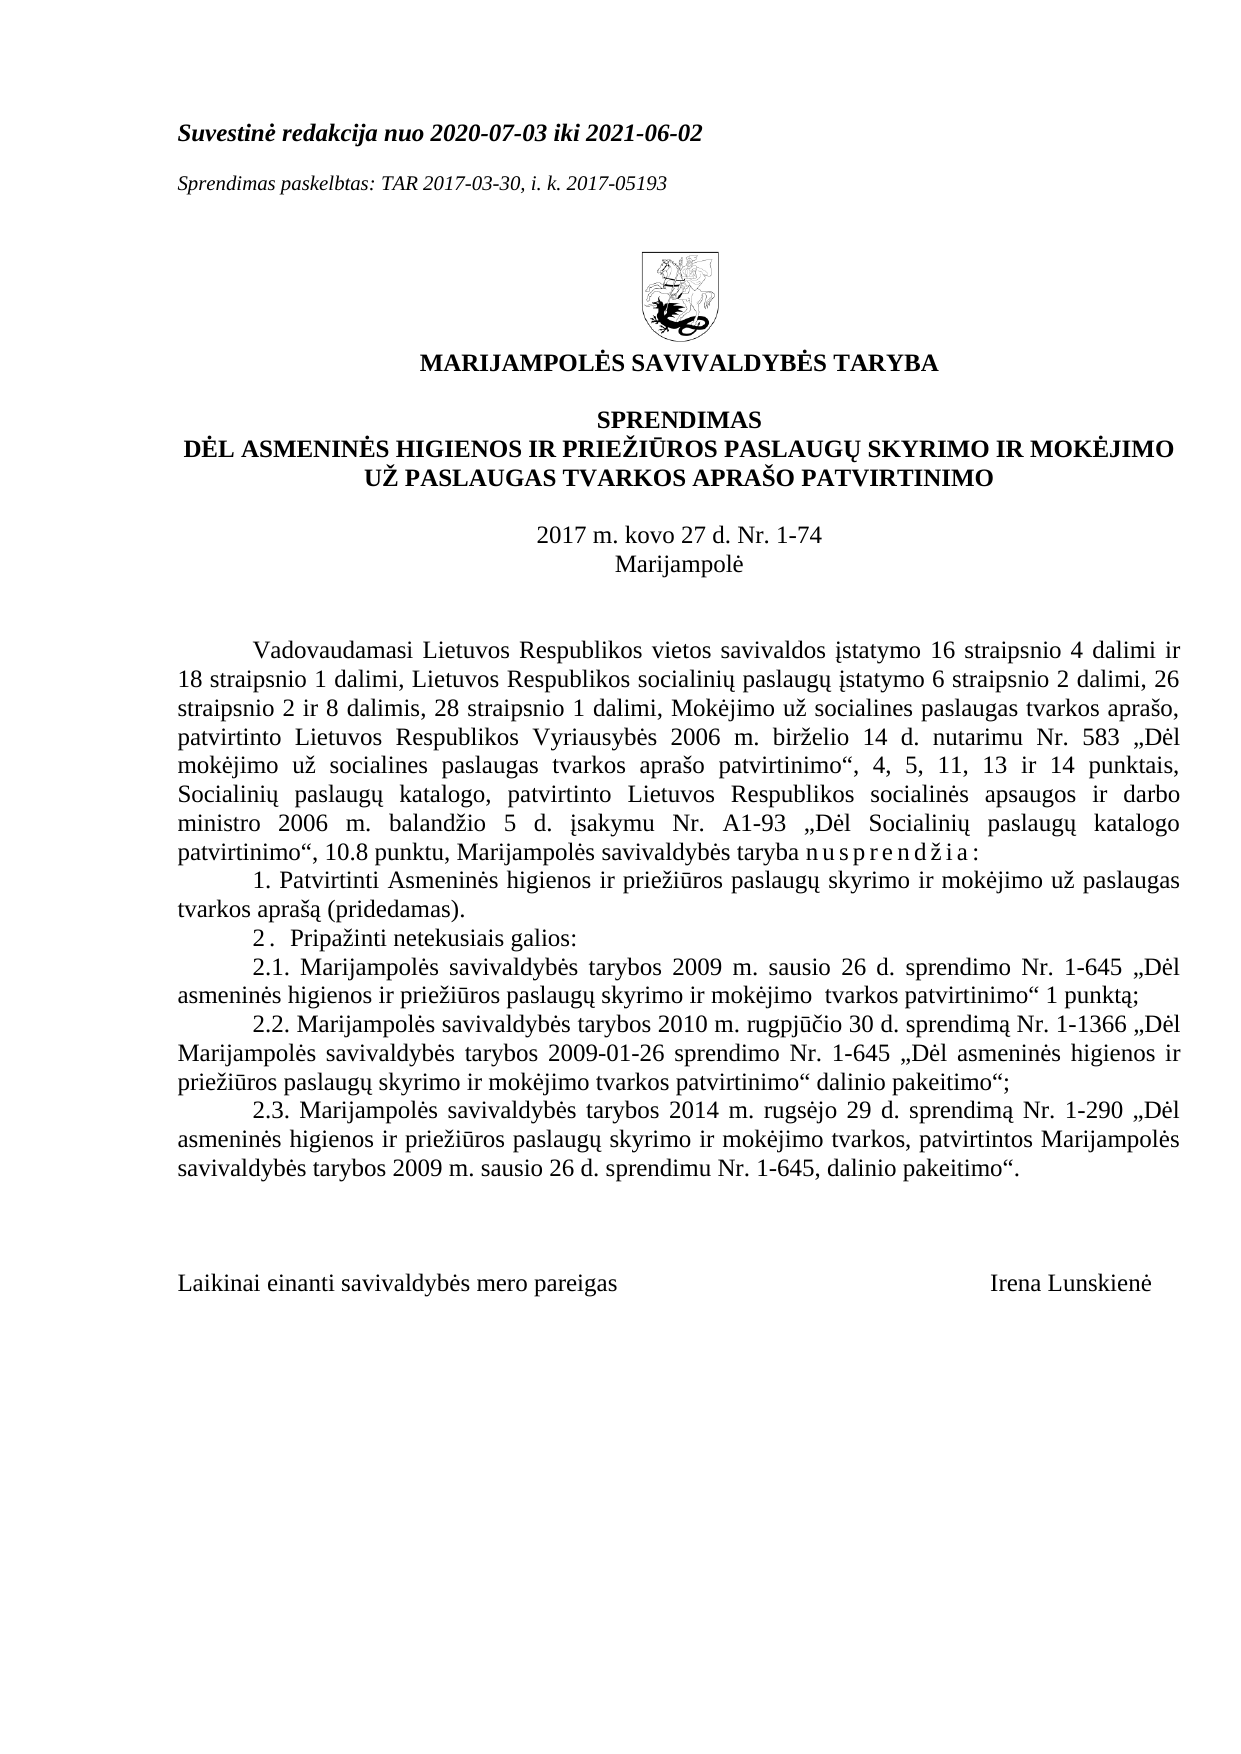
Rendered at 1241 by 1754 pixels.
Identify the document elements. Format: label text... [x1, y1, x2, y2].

text Laikinai einanti savivaldybės mero pareigas Irena Lunskienė [177, 1268, 1181, 1297]
text DĖL ASMENINĖS HIGIENOS IR PRIEŽIŪROS PASLAUGŲ SKYRIMO IR MOKĖJIMO UŽ PASLAUGAS TVARKOS APRAŠO PATVIRTINIMO [177, 434, 1181, 492]
text SPRENDIMAS [177, 405, 1181, 434]
text Vadovaudamasi Lietuvos Respublikos vietos savivaldos įstatymo 16 straipsnio 4 dalimi ir 18 straipsnio 1 dalimi, Lietuvos Respublikos socialinių paslaugų įstatymo 6 straipsnio 2 dalimi, 26 straipsnio 2 ir 8 dalimis, 28 straipsnio 1 dalimi, Mokėjimo už socialines paslaugas tvarkos aprašo, patvirtinto Lietuvos Respublikos Vyriausybės 2006 m. birželio 14 d. nutarimu Nr. 583 „Dėl mokėjimo už socialines paslaugas tvarkos aprašo patvirtinimo“, 4, 5, 11, 13 ir 14 punktais, Socialinių paslaugų katalogo, patvirtinto Lietuvos Respublikos socialinės apsaugos ir darbo ministro 2006 m. balandžio 5 d. įsakymu Nr. A1-93 „Dėl Socialinių paslaugų katalogo patvirtinimo“, 10.8 punktu, Marijampolės savivaldybės taryba nusprendžia: [177, 635, 1181, 865]
text MARIJAMPOLĖS SAVIVALDYBĖS TARYBA [177, 348, 1181, 377]
text Suvestinė redakcija nuo 2020-07-03 iki 2021-06-02 [177, 118, 1181, 147]
text Marijampolė [177, 549, 1181, 578]
text 2. Pripažinti netekusiais galios: [177, 923, 1181, 952]
text 2.3. Marijampolės savivaldybės tarybos 2014 m. rugsėjo 29 d. sprendimą Nr. 1-290 „Dėl asmeninės higienos ir priežiūros paslaugų skyrimo ir mokėjimo tvarkos, patvirtintos Marijampolės savivaldybės tarybos 2009 m. sausio 26 d. sprendimu Nr. 1-645, dalinio pakeitimo“. [177, 1095, 1181, 1182]
text 2.1. Marijampolės savivaldybės tarybos 2009 m. sausio 26 d. sprendimo Nr. 1-645 „Dėl asmeninės higienos ir priežiūros paslaugų skyrimo ir mokėjimo tvarkos patvirtinimo“ 1 punktą; [177, 952, 1181, 1009]
text 2017 m. kovo 27 d. Nr. 1-74 [177, 520, 1181, 549]
text 1. Patvirtinti Asmeninės higienos ir priežiūros paslaugų skyrimo ir mokėjimo už paslaugas tvarkos aprašą (pridedamas). [177, 865, 1181, 923]
text 2.2. Marijampolės savivaldybės tarybos 2010 m. rugpjūčio 30 d. sprendimą Nr. 1-1366 „Dėl Marijampolės savivaldybės tarybos 2009-01-26 sprendimo Nr. 1-645 „Dėl asmeninės higienos ir priežiūros paslaugų skyrimo ir mokėjimo tvarkos patvirtinimo“ dalinio pakeitimo“; [177, 1009, 1181, 1095]
text Sprendimas paskelbtas: TAR 2017-03-30, i. k. 2017-05193 [177, 171, 1181, 195]
